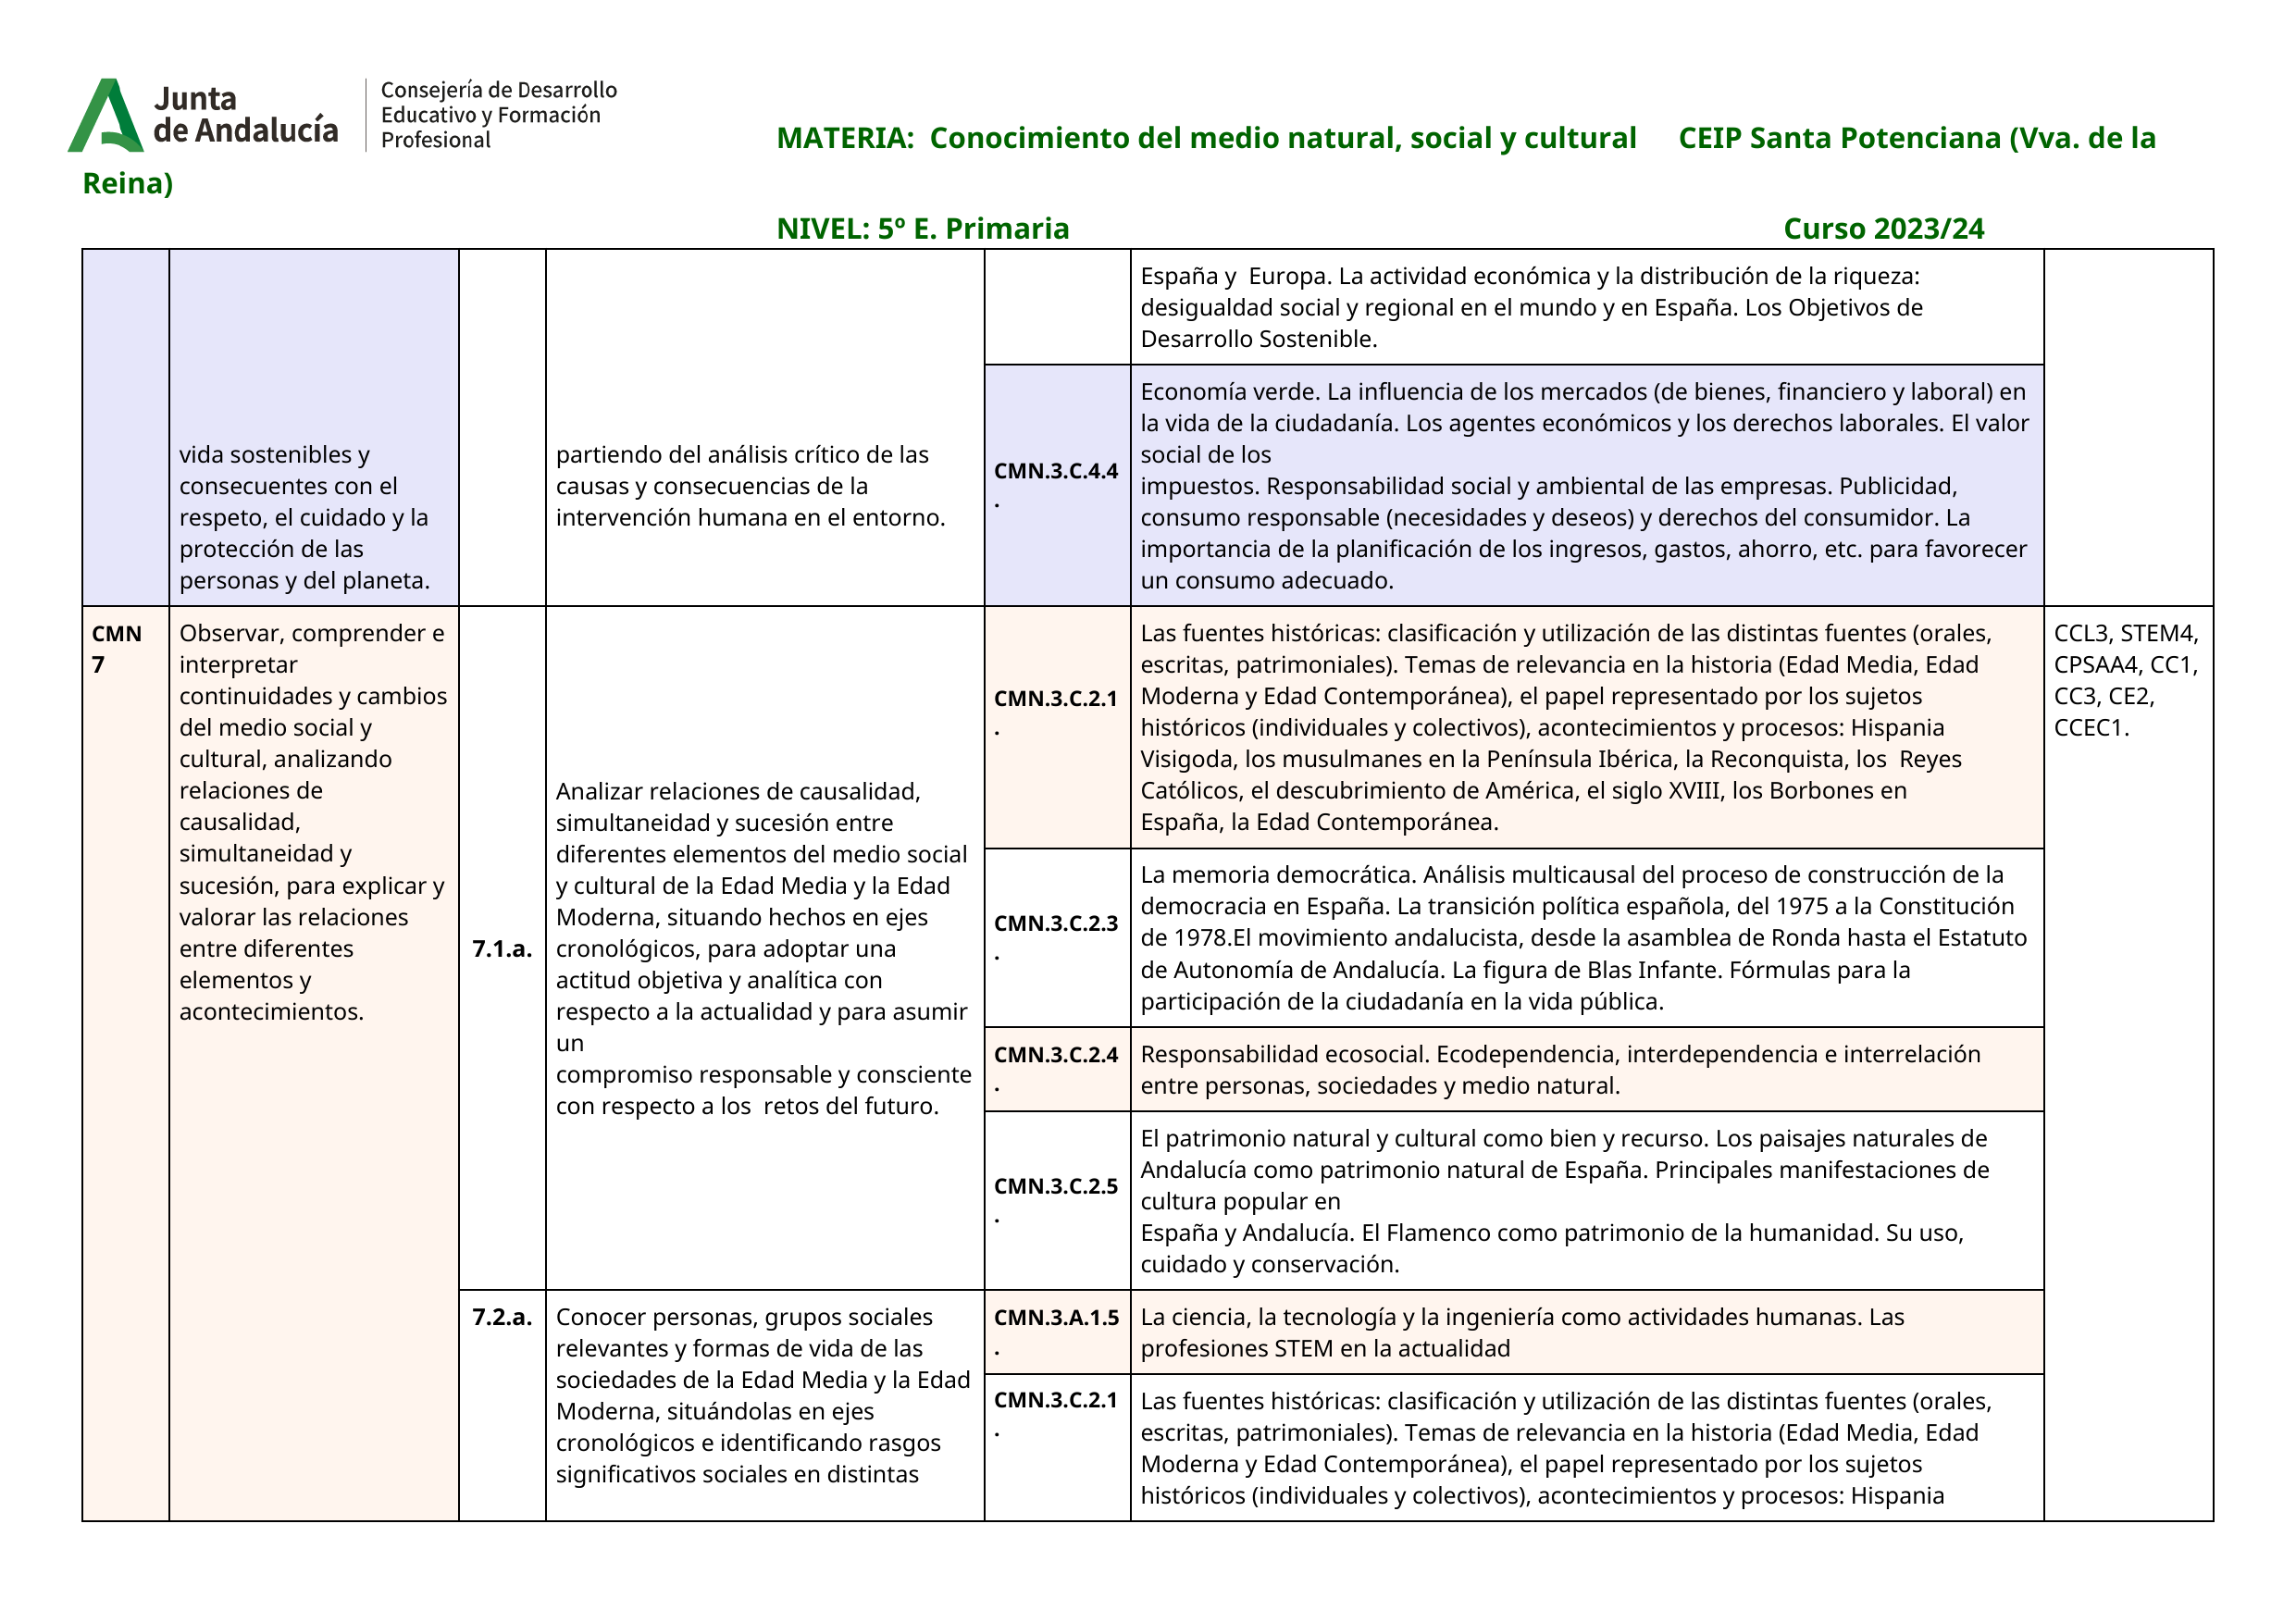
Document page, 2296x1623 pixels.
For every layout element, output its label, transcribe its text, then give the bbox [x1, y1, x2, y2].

table_cell El patrimonio natural y cultural como bien y recurso. Los paisajes naturales de Andalucía como patrimonio natural de España. Principales manifestaciones de cultura popular en España y Andalucía. El Flamenco como patrimonio de la humanidad. Su uso, cuidado y conservación. [1132, 1112, 2043, 1289]
table_cell CMN 7 [83, 607, 168, 1520]
table_cell Conocer personas, grupos sociales relevantes y formas de vida de las sociedades de la Edad Media y la Edad Moderna, situándolas en ejes cronológicos e identificando rasgos significativos sociales en distintas [547, 1291, 984, 1520]
table_cell CMN.3.C.4.4. [986, 365, 1130, 605]
table_cell CMN.3.C.2.1. [986, 607, 1130, 848]
table_cell Responsabilidad ecosocial. Ecodependencia, interdependencia e interrelación entre personas, sociedades y medio natural. [1132, 1028, 2043, 1110]
table_cell [83, 250, 168, 605]
table_cell [460, 250, 545, 605]
table_cell CMN.3.C.2.5. [986, 1112, 1130, 1289]
table_cell CMN.3.A.1.5. [986, 1291, 1130, 1373]
table_cell vida sostenibles y consecuentes con el respeto, el cuidado y la protección de las personas y del planeta. [170, 250, 458, 605]
table_cell CCL3, STEM4, CPSAA4, CC1, CC3, CE2, CCEC1. [2045, 607, 2213, 1520]
table_cell Las fuentes históricas: clasificación y utilización de las distintas fuentes (orales, escritas, patrimoniales). Temas de relevancia en la historia (Edad Media, Edad Moderna y Edad Contemporánea), el papel representado por los sujetos históricos (individuales y colectivos), acontecimientos y procesos: Hispania [1132, 1375, 2043, 1520]
table_cell 7.2.a. [460, 1291, 545, 1520]
table_cell Analizar relaciones de causalidad, simultaneidad y sucesión entre diferentes elementos del medio social y cultural de la Edad Media y la Edad Moderna, situando hechos en ejes cronológicos, para adoptar una actitud objetiva y analítica con respecto a la actualidad y para asumir un compromiso responsable y consciente con respecto a los retos del futuro. [547, 607, 984, 1289]
table_cell 7.1.a. [460, 607, 545, 1289]
table_cell Observar, comprender e interpretar continuidades y cambios del medio social y cultural, analizando relaciones de causalidad, simultaneidad y sucesión, para explicar y valorar las relaciones entre diferentes elementos y acontecimientos. [170, 607, 458, 1520]
table_cell CMN.3.C.2.3. [986, 849, 1130, 1026]
table_cell Economía verde. La influencia de los mercados (de bienes, financiero y laboral) en la vida de la ciudadanía. Los agentes económicos y los derechos laborales. El valor social de los impuestos. Responsabilidad social y ambiental de las empresas. Publicidad, consumo responsable (necesidades y deseos) y derechos del consumidor. La importancia de la planificación de los ingresos, gastos, ahorro, etc. para favorecer un consumo adecuado. [1132, 365, 2043, 605]
table_cell CMN.3.C.2.4. [986, 1028, 1130, 1110]
table_cell La ciencia, la tecnología y la ingeniería como actividades humanas. Las profesiones STEM en la actualidad [1132, 1291, 2043, 1373]
table_cell CMN.3.C.2.1. [986, 1375, 1130, 1520]
table_cell La memoria democrática. Análisis multicausal del proceso de construcción de la democracia en España. La transición política española, del 1975 a la Constitución de 1978.El movimiento andalucista, desde la asamblea de Ronda hasta el Estatuto de Autonomía de Andalucía. La figura de Blas Infante. Fórmulas para la participación de la ciudadanía en la vida pública. [1132, 849, 2043, 1026]
table_cell España y Europa. La actividad económica y la distribución de la riqueza: desigualdad social y regional en el mundo y en España. Los Objetivos de Desarrollo Sostenible. [1132, 250, 2043, 364]
table_cell [986, 250, 1130, 364]
table_cell Las fuentes históricas: clasificación y utilización de las distintas fuentes (orales, escritas, patrimoniales). Temas de relevancia en la historia (Edad Media, Edad Moderna y Edad Contemporánea), el papel representado por los sujetos históricos (individuales y colectivos), acontecimientos y procesos: Hispania Visigoda, los musulmanes en la Península Ibérica, la Reconquista, los Reyes Católicos, el descubrimiento de América, el siglo XVIII, los Borbones en España, la Edad Contemporánea. [1132, 607, 2043, 848]
table_cell [2045, 250, 2213, 605]
table_cell partiendo del análisis crítico de las causas y consecuencias de la intervención humana en el entorno. [547, 250, 984, 605]
